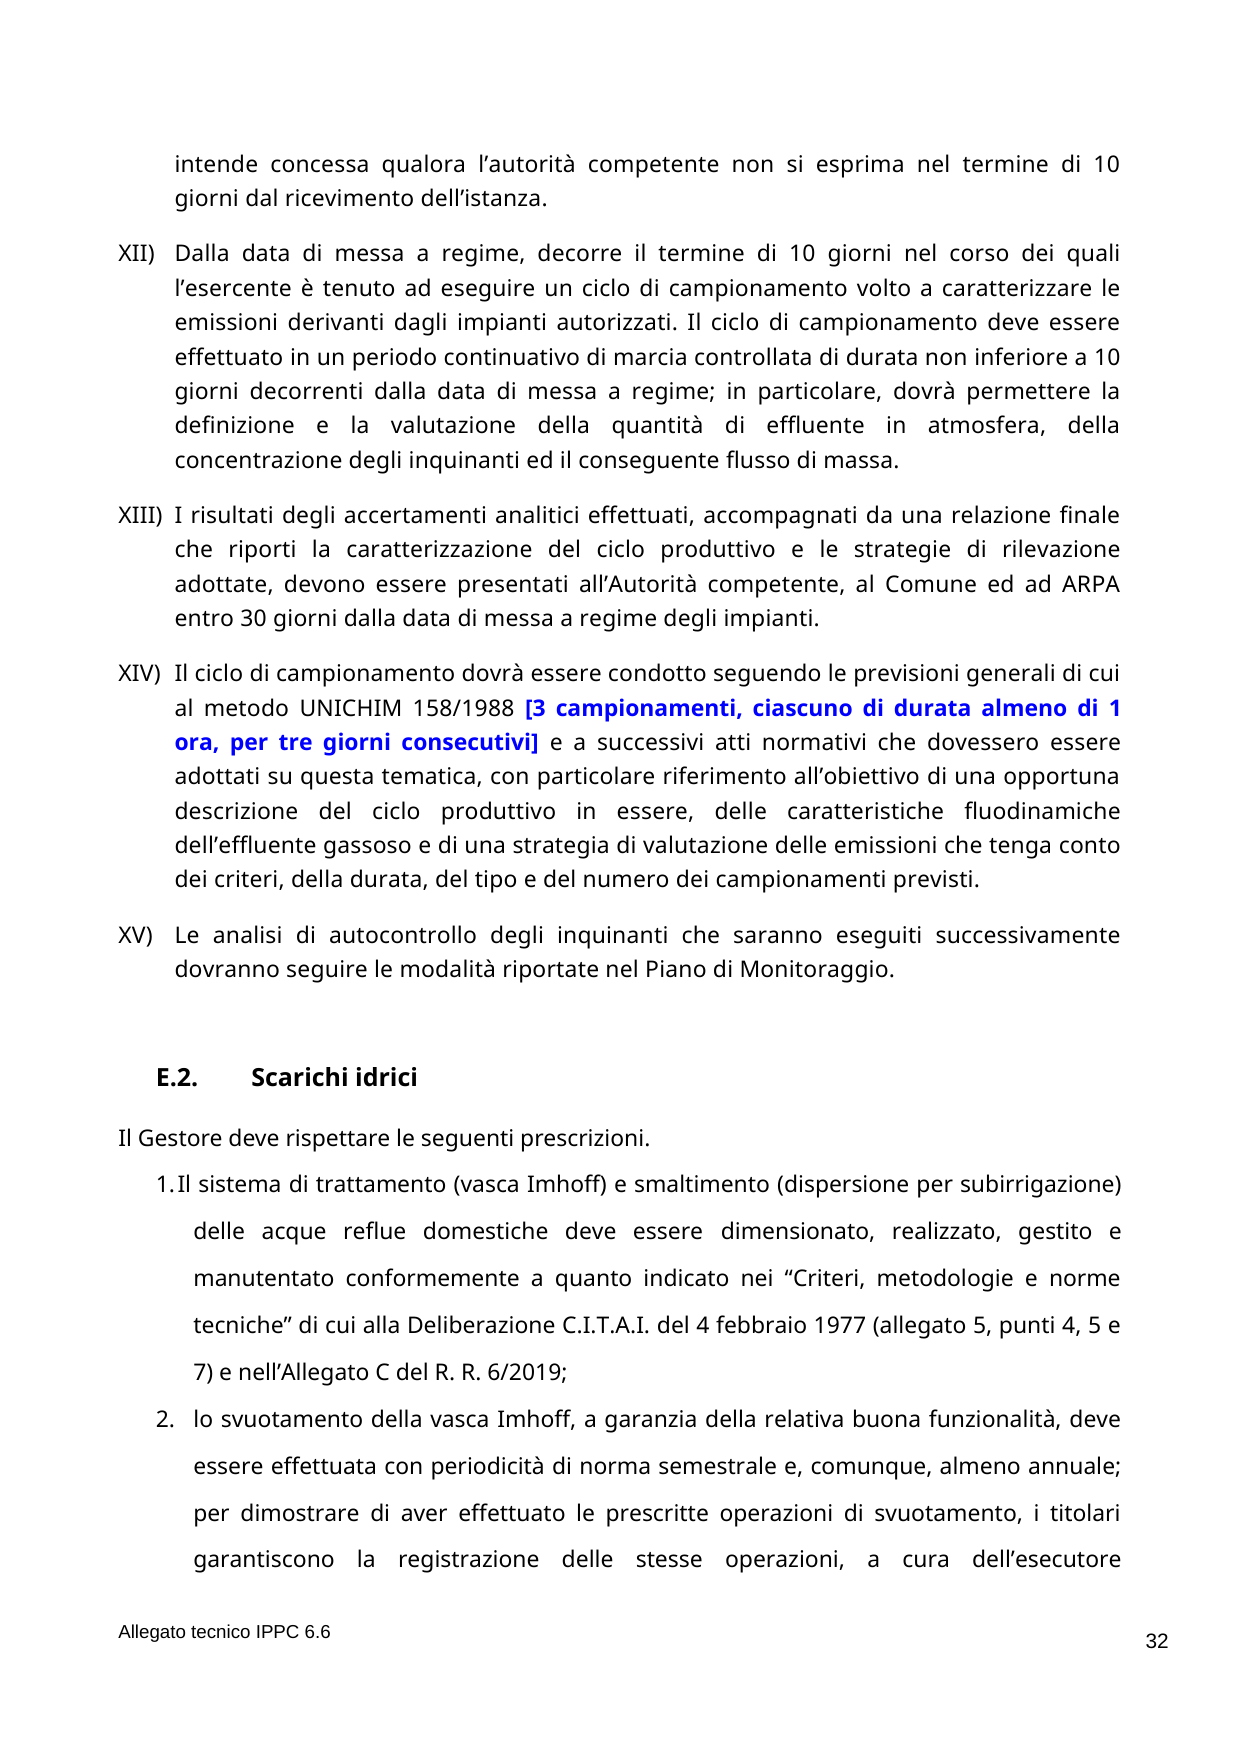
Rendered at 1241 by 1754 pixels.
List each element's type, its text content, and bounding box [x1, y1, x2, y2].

list lo svuotamento della vasca Imhoff, a garanzia della relativa buona funzionalità, deve essere effettuata con periodicità di norma semestrale e, comunque, almeno annuale; per dimostrare di aver effettuato le prescritte operazioni di svuotamento, i titolari garantiscono la registrazione delle stesse operazioni, a cura dell’esecutore [156, 1403, 1122, 1575]
list Dalla data di messa a regime, decorre il termine di 10 giorni nel corso dei quali l’esercente è tenuto ad eseguire un ciclo di campionamento volto a caratterizzare le emissioni derivanti dagli impianti autorizzati. Il ciclo di campionamento deve essere effettuato in un periodo continuativo di marcia controllata di durata non inferiore a 10 giorni decorrenti dalla data di messa a regime; in particolare, dovrà permettere la definizione e la valutazione della quantità di effluente in atmosfera, della concentrazione degli inquinanti ed il conseguente flusso di massa. [118, 237, 1122, 475]
list Il ciclo di campionamento dovrà essere condotto seguendo le previsioni generali di cui al metodo UNICHIM 158/1988 [3 campionamenti, ciascuno di durata almeno di 1 ora, per tre giorni consecutivi] e a successivi atti normativi che dovessero essere adottati su questa tematica, con particolare riferimento all’obiettivo di una opportuna descrizione del ciclo produttivo in essere, delle caratteristiche fluodinamiche dell’effluente gassoso e di una strategia di valutazione delle emissioni che tenga conto dei criteri, della durata, del tipo e del numero dei campionamenti previsti. [118, 657, 1122, 894]
list intende concessa qualora l’autorità competente non si esprima nel termine di 10 giorni dal ricevimento dell’istanza. [118, 148, 1122, 213]
list Le analisi di autocontrollo degli inquinanti che saranno eseguiti successivamente dovranno seguire le modalità riportate nel Piano di Monitoraggio. [118, 918, 1122, 984]
list Il sistema di trattamento (vasca Imhoff) e smaltimento (dispersione per subirrigazione) delle acque reflue domestiche deve essere dimensionato, realizzato, gestito e manutentato conformemente a quanto indicato nei “Criteri, metodologie e norme tecniche” di cui alla Deliberazione C.I.T.A.I. del 4 febbraio 1977 (allegato 5, punti 4, 5 e 7) e nell’Allegato C del R. R. 6/2019; [156, 1168, 1122, 1387]
list Il Gestore deve rispettare le seguenti prescrizioni. [118, 1122, 1122, 1153]
list I risultati degli accertamenti analitici effettuati, accompagnati da una relazione finale che riporti la caratterizzazione del ciclo produttivo e le strategie di rilevazione adottate, devono essere presentati all’Autorità competente, al Comune ed ad ARPA entro 30 giorni dalla data di messa a regime degli impianti. [118, 499, 1122, 633]
subtitle Scarichi idrici [156, 1059, 1122, 1093]
